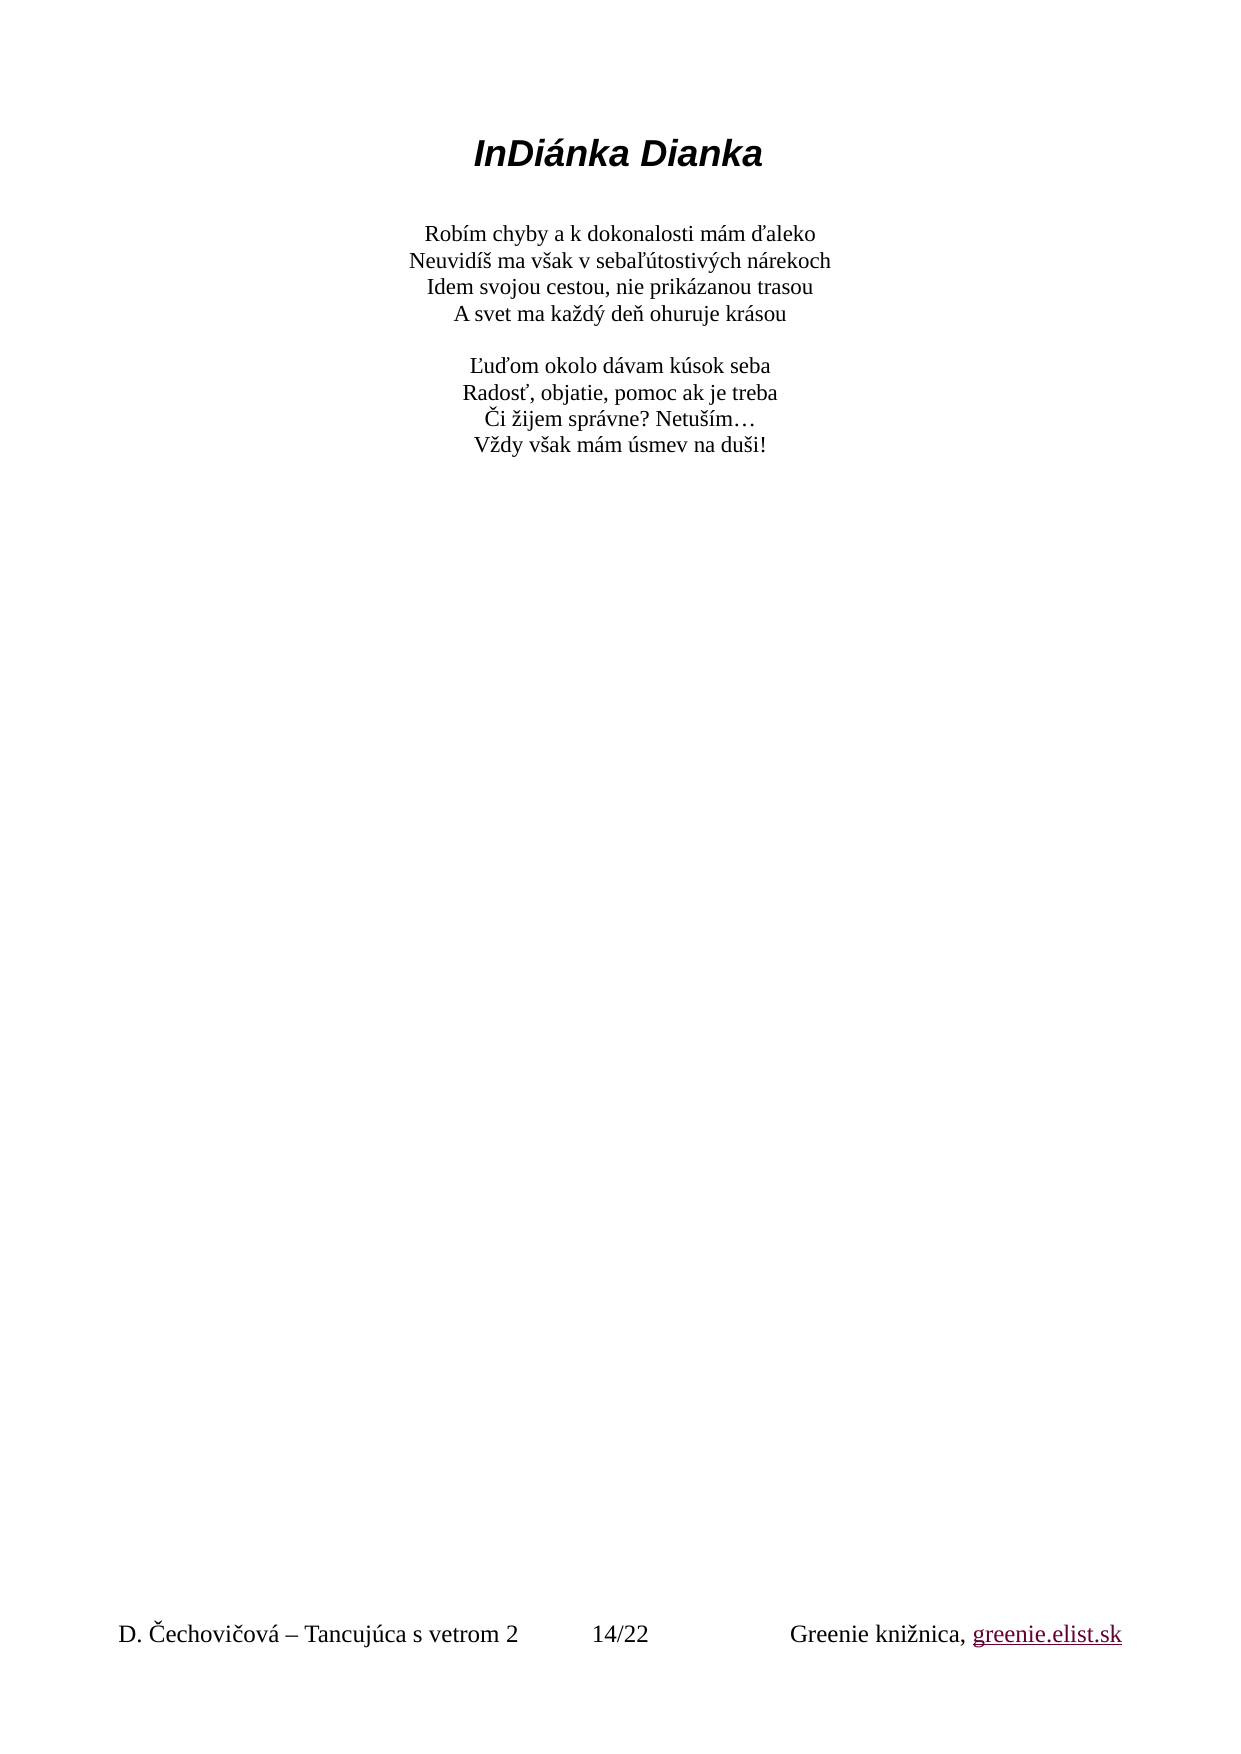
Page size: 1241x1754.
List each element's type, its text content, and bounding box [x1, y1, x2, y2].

text Vždy však mám úsmev na duši! [106, 431, 1134, 458]
text Radosť, objatie, pomoc ak je treba [106, 379, 1134, 405]
text Idem svojou cestou, nie prikázanou trasou [106, 273, 1134, 299]
text Robím chyby a k dokonalosti mám ďaleko [106, 221, 1134, 247]
text Či žijem správne? Netuším… [106, 405, 1134, 431]
text Ľuďom okolo dávam kúsok seba [106, 352, 1134, 379]
text Neuvidíš ma však v sebaľútostivých nárekoch [106, 247, 1134, 273]
subtitle InDiánka Dianka [106, 131, 1134, 174]
text A svet ma každý deň ohuruje krásou [106, 299, 1134, 326]
